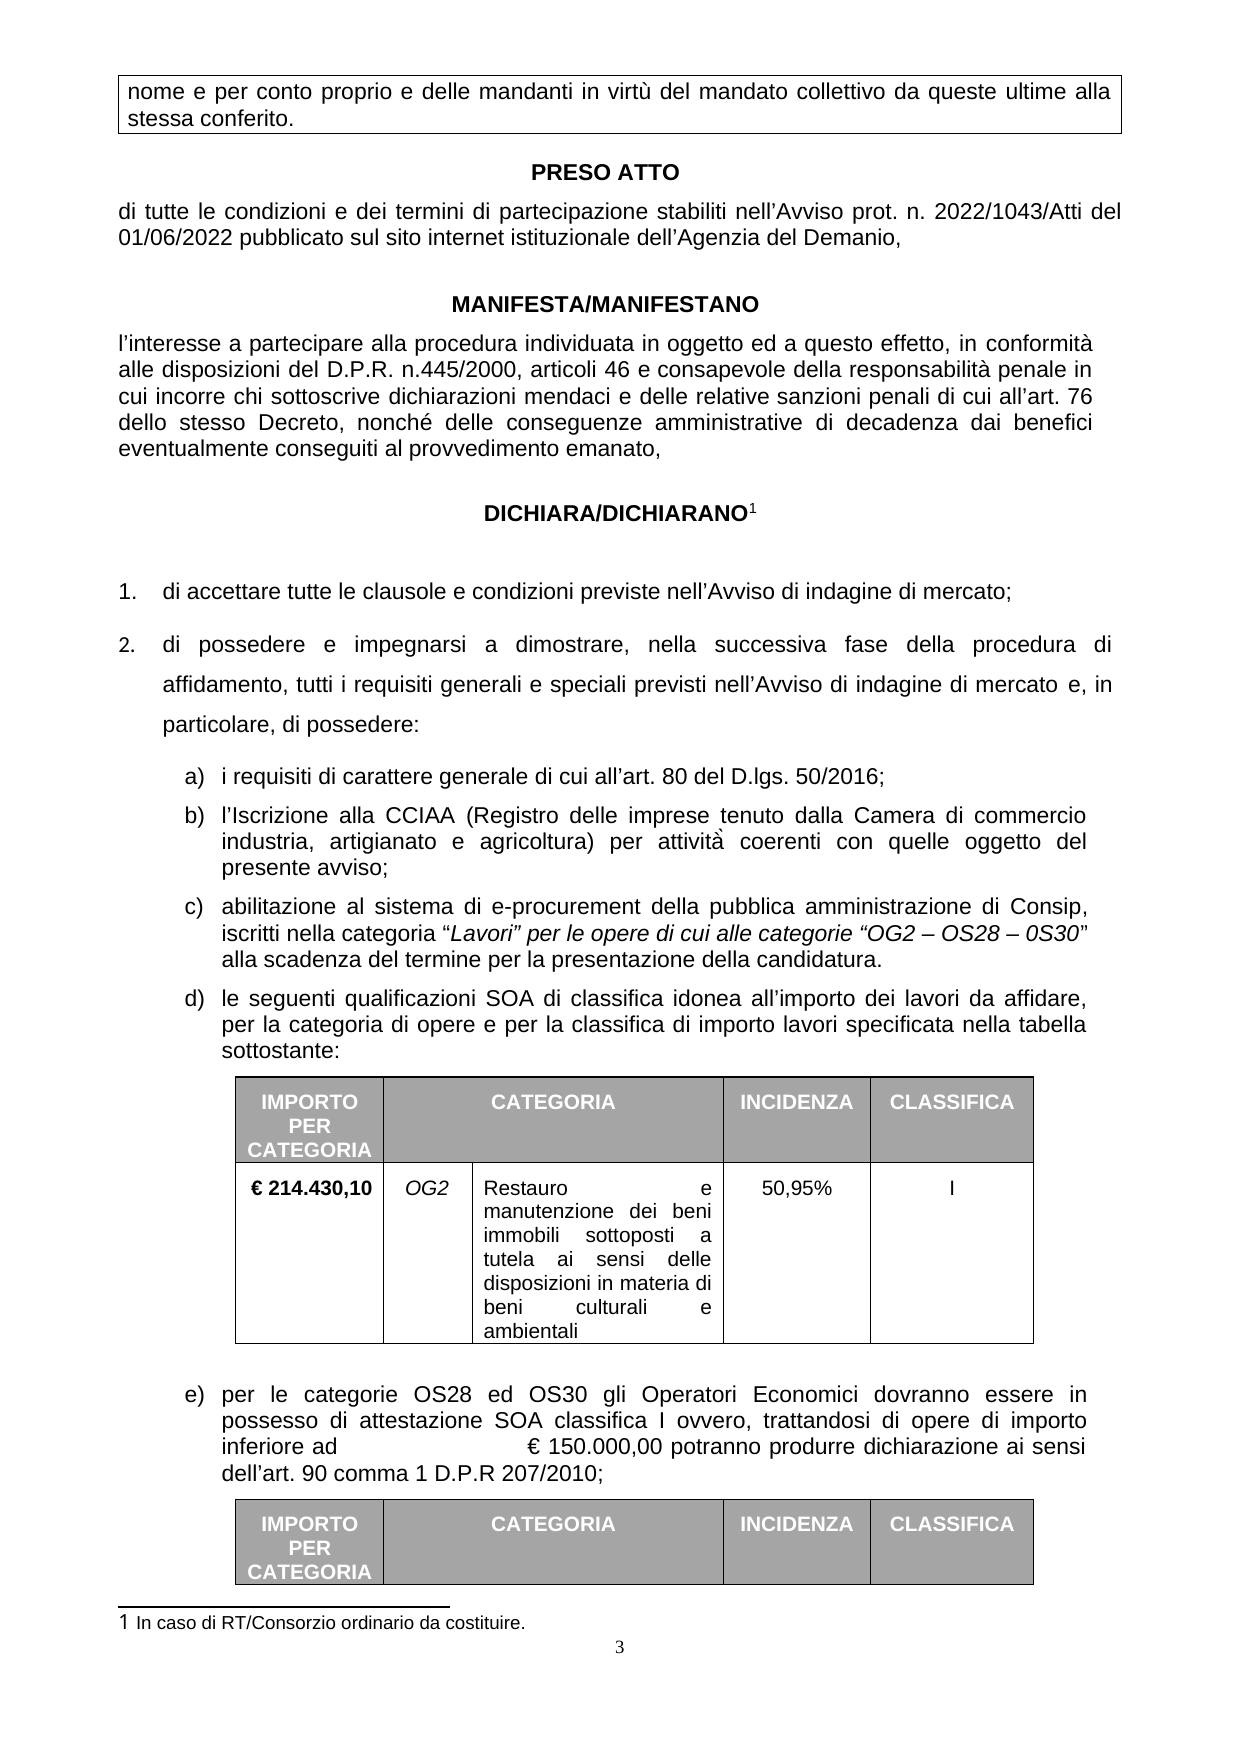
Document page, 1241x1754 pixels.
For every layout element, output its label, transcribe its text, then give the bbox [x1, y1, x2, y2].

table_header CATEGORIA [384, 1500, 723, 1584]
text In caso di RT/Consorzio ordinario da costituire. [118, 1607, 1122, 1636]
text nome e per conto proprio e delle mandanti in virtù del mandato collettivo da queste ultime alla stessa conferito. [119, 76, 1121, 133]
text PRESO ATTO [118, 159, 1092, 185]
list abilitazione al sistema di e-procurement della pubblica amministrazione di Consip, iscritti nella categoria “Lavori” per le opere di cui alle categorie “OG2 – OS28 – 0S30” alla scadenza del termine per la presentazione della candidatura. [184, 893, 1088, 972]
text di tutte le condizioni e dei termini di partecipazione stabiliti nell’Avviso prot. n. 2022/1043/Atti del 01/06/2022 pubblicato sul sito internet istituzionale dell’Agenzia del Demanio, [118, 198, 1122, 251]
list di possedere e impegnarsi a dimostrare, nella successiva fase della procedura di affidamento, tutti i requisiti generali e speciali previsti nell’Avviso di indagine di mercato e, in particolare, di possedere: [118, 630, 1113, 737]
table_header IMPORTO PER CATEGORIA [236, 1078, 383, 1162]
table_cell OG2 [384, 1163, 472, 1343]
list per le categorie OS28 ed OS30 gli Operatori Economici dovranno essere in possesso di attestazione SOA classifica I ovvero, trattandosi di opere di importo inferiore ad € 150.000,00 potranno produrre dichiarazione ai sensi dell’art. 90 comma 1 D.P.R 207/2010; [184, 1381, 1088, 1486]
list le seguenti qualificazioni SOA di classifica idonea all’importo dei lavori da affidare, per la categoria di opere e per la classifica di importo lavori specificata nella tabella sottostante: [184, 985, 1088, 1064]
table_header IMPORTO PER CATEGORIA [236, 1500, 383, 1584]
list l’Iscrizione alla CCIAA (Registro delle imprese tenuto dalla Camera di commercio industria, artigianato e agricoltura) per attività̀ coerenti con quelle oggetto del presente avviso; [184, 802, 1088, 881]
text DICHIARA/DICHIARANO [118, 500, 1122, 526]
table_header INCIDENZA [724, 1500, 870, 1584]
table_cell 50,95% [724, 1163, 870, 1343]
table_header CATEGORIA [384, 1078, 723, 1162]
table_header CLASSIFICA [871, 1078, 1033, 1162]
list i requisiti di carattere generale di cui all’art. 80 del D.lgs. 50/2016; [184, 763, 1088, 789]
table_header CLASSIFICA [871, 1500, 1033, 1584]
table_cell Restauro e manutenzione dei beni immobili sottoposti a tutela ai sensi delle disposizioni in materia di beni culturali e ambientali [473, 1163, 723, 1343]
text l’interesse a partecipare alla procedura individuata in oggetto ed a questo effetto, in conformità alle disposizioni del D.P.R. n.445/2000, articoli 46 e consapevole della responsabilità penale in cui incorre chi sottoscrive dichiarazioni mendaci e delle relative sanzioni penali di cui all’art. 76 dello stesso Decreto, nonché delle conseguenze amministrative di decadenza dai benefici eventualmente conseguiti al provvedimento emanato, [118, 330, 1093, 462]
list di accettare tutte le clausole e condizioni previste nell’Avviso di indagine di mercato; [118, 578, 1113, 604]
table_cell € 214.430,10 [236, 1163, 383, 1343]
text MANIFESTA/MANIFESTANO [118, 291, 1092, 317]
table_header INCIDENZA [724, 1078, 870, 1162]
table_cell I [871, 1163, 1033, 1343]
